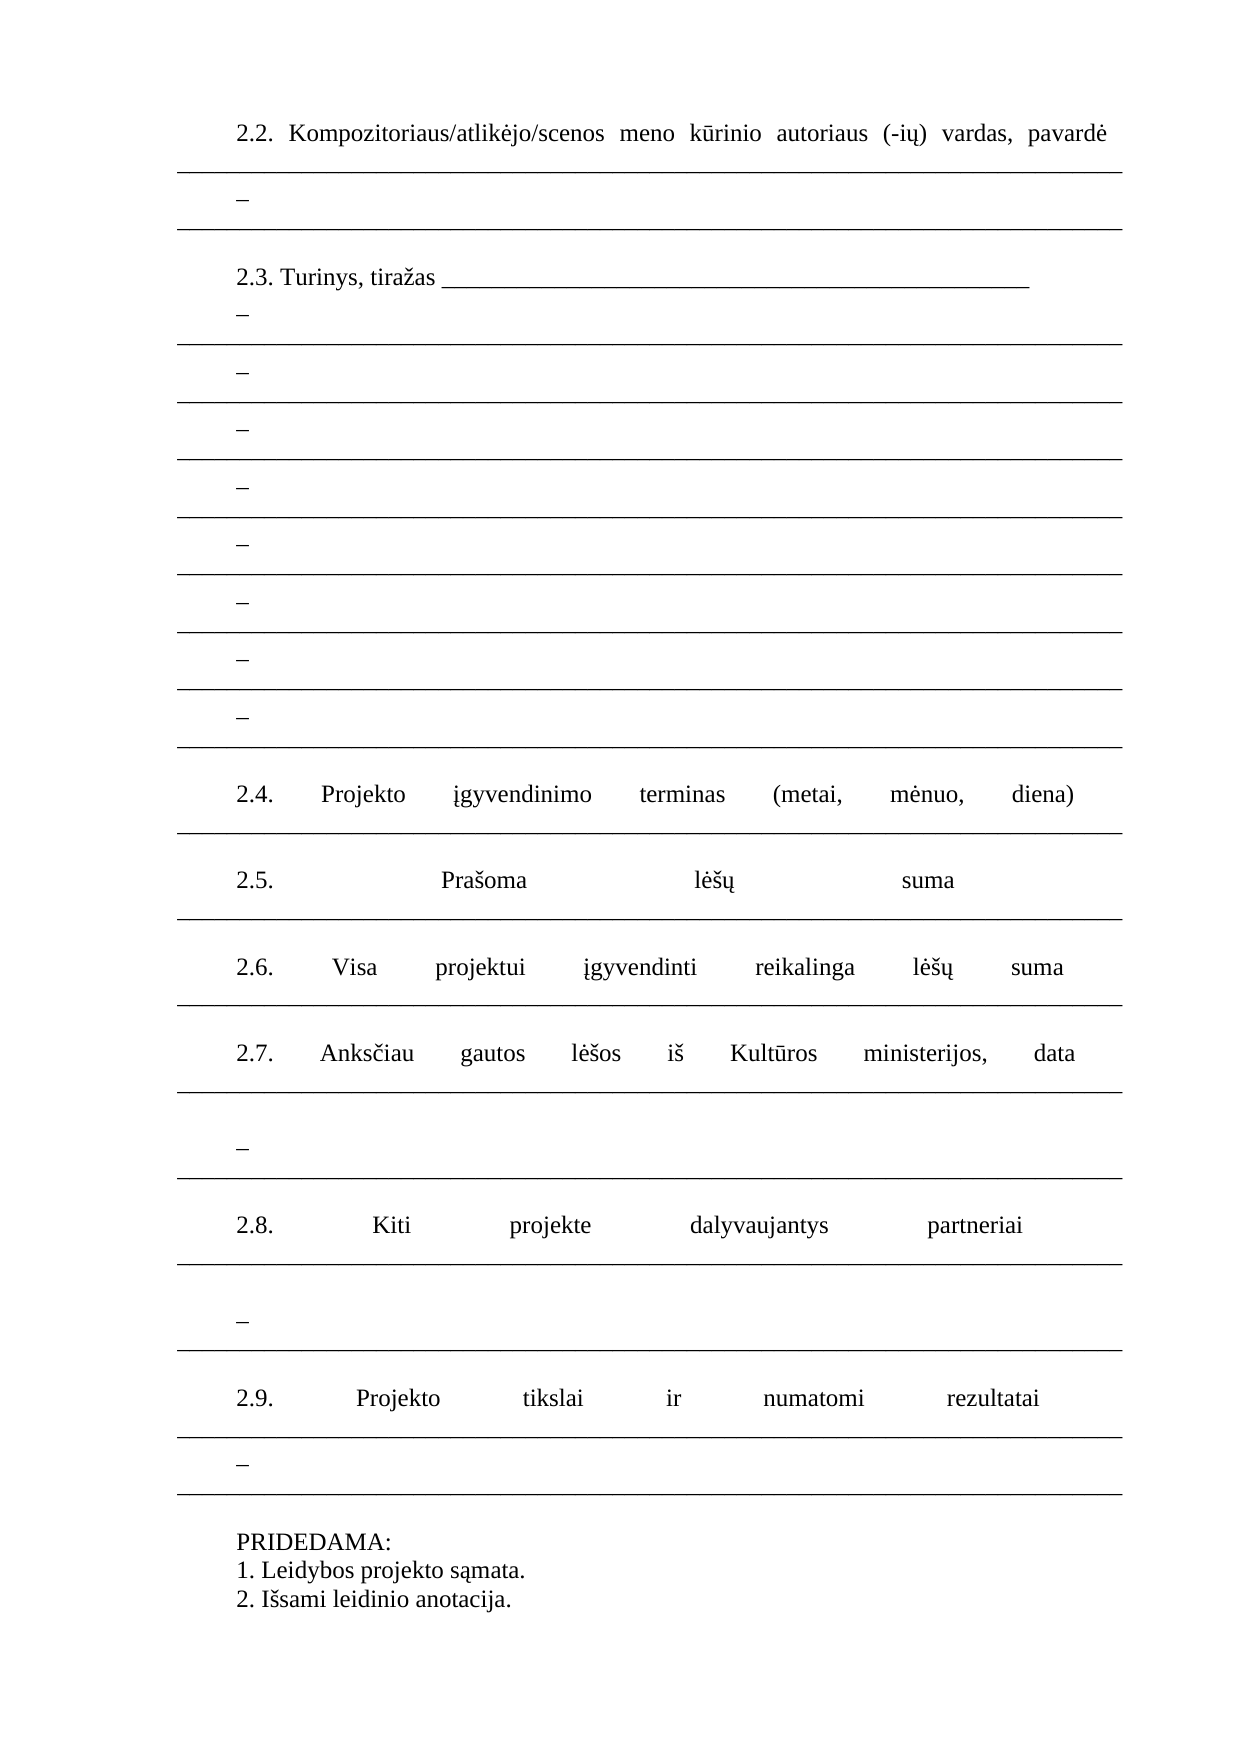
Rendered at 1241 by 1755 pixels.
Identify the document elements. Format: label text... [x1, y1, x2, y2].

text _ [177, 1124, 1122, 1178]
text _ [177, 521, 1122, 574]
text 2. Išsami leidinio anotacija. [177, 1584, 1122, 1613]
text 2.3. Turinys, tiražas _______________________________________________ [177, 262, 1122, 291]
text _ [177, 291, 1122, 344]
text 1. Leidybos projekto sąmata. [177, 1556, 1122, 1584]
text 2.4. Projekto įgyvendinimo terminas (metai, mėnuo, diena) [177, 779, 1122, 833]
text _ [177, 636, 1122, 689]
text 2.6. Visa projektui įgyvendinti reikalinga lėšų suma [177, 952, 1122, 1005]
text _ [177, 1297, 1122, 1350]
text 2.9. Projekto tikslai ir numatomi rezultatai [177, 1383, 1122, 1437]
text 2.2. Kompozitoriaus/atlikėjo/scenos meno kūrinio autoriaus (-ių) vardas, pavardė [177, 118, 1122, 172]
text _ [177, 176, 1122, 229]
text PRIDEDAMA: [177, 1527, 1122, 1556]
text 2.5. Prašoma lėšų suma [177, 866, 1122, 919]
text _ [177, 406, 1122, 459]
text _ [177, 348, 1122, 402]
text 2.8. Kiti projekte dalyvaujantys partneriai [177, 1211, 1122, 1264]
text 2.7. Anksčiau gautos lėšos iš Kultūros ministerijos, data [177, 1038, 1122, 1092]
text _ [177, 463, 1122, 517]
text _ [177, 1441, 1122, 1494]
text _ [177, 693, 1122, 747]
text _ [177, 578, 1122, 632]
